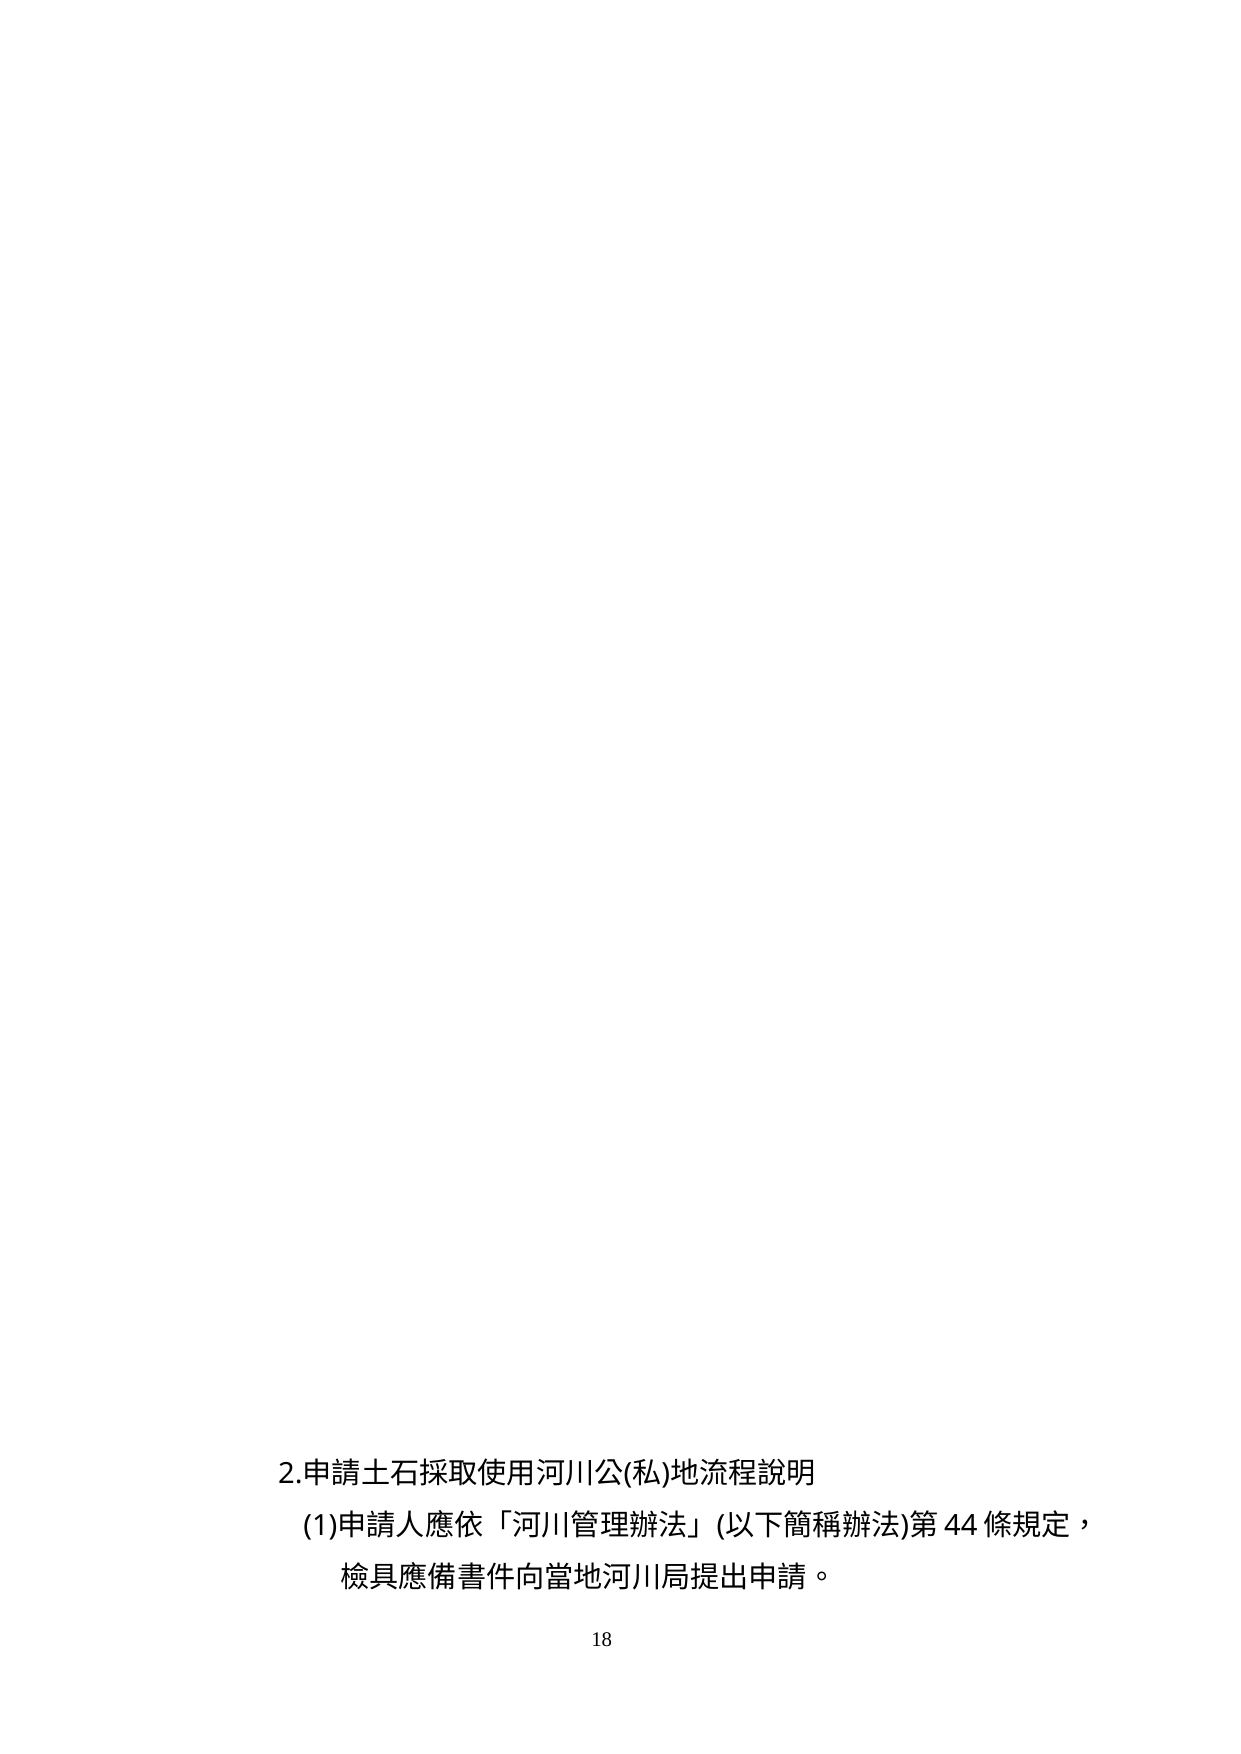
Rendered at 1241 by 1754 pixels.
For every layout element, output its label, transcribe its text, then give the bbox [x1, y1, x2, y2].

text (1)申請人應依「河川管理辦法」(以下簡稱辦法)第44條規定，檢具應備書件向當地河川局提出申請。 [303, 1494, 1075, 1598]
text 2.申請土石採取使用河川公(私)地流程說明 [278, 1442, 1075, 1494]
